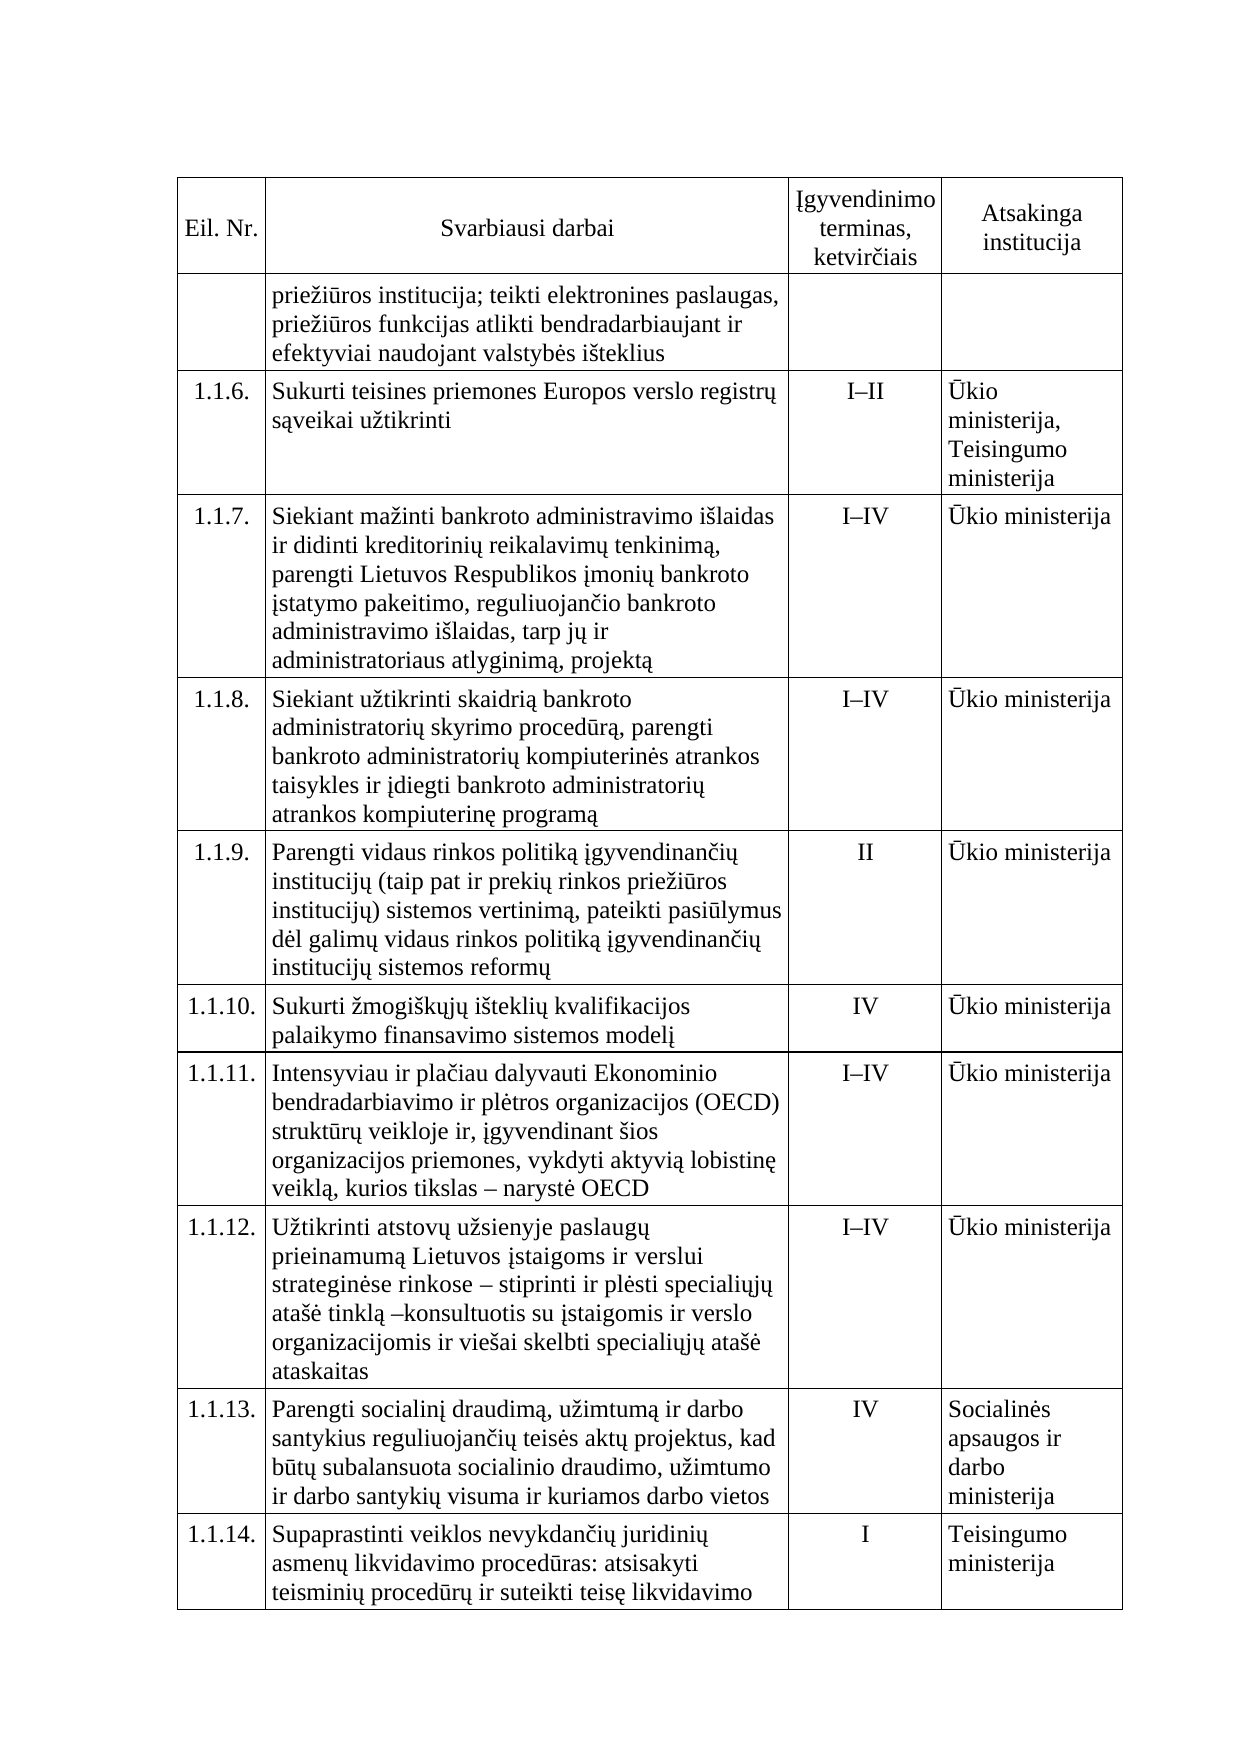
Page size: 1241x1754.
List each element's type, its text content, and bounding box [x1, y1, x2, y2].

table_cell Ūkio ministerija [942, 678, 1122, 830]
table_header Eil. Nr. [178, 178, 265, 273]
table_cell Siekiant užtikrinti skaidrią bankroto administratorių skyrimo procedūrą, parengti bankroto administratorių kompiuterinės atrankos taisykles ir įdiegti bankroto administratorių atrankos kompiuterinę programą [266, 678, 788, 830]
table_cell Parengti socialinį draudimą, užimtumą ir darbo santykius reguliuojančių teisės aktų projektus, kad būtų subalansuota socialinio draudimo, užimtumo ir darbo santykių visuma ir kuriamos darbo vietos [266, 1389, 788, 1512]
table_cell priežiūros institucija; teikti elektronines paslaugas, priežiūros funkcijas atlikti bendradarbiaujant ir efektyviai naudojant valstybės išteklius [266, 274, 788, 369]
table_cell I–IV [789, 495, 941, 677]
table_cell [942, 274, 1122, 369]
table_cell I–IV [789, 1053, 941, 1205]
table_cell Supaprastinti veiklos nevykdančių juridinių asmenų likvidavimo procedūras: atsisakyti teisminių procedūrų ir suteikti teisę likvidavimo [266, 1514, 788, 1608]
table_cell Sukurti teisines priemones Europos verslo registrų sąveikai užtikrinti [266, 371, 788, 494]
table_cell Siekiant mažinti bankroto administravimo išlaidas ir didinti kreditorinių reikalavimų tenkinimą, parengti Lietuvos Respublikos įmonių bankroto įstatymo pakeitimo, reguliuojančio bankroto administravimo išlaidas, tarp jų ir administratoriaus atlyginimą, projektą [266, 495, 788, 677]
table_cell Ūkio ministerija [942, 831, 1122, 984]
table_cell Užtikrinti atstovų užsienyje paslaugų prieinamumą Lietuvos įstaigoms ir verslui strateginėse rinkose – stiprinti ir plėsti specialiųjų atašė tinklą –konsultuotis su įstaigomis ir verslo organizacijomis ir viešai skelbti specialiųjų atašė ataskaitas [266, 1206, 788, 1387]
table_header Atsakinga institucija [942, 178, 1122, 273]
table_cell Sukurti žmogiškųjų išteklių kvalifikacijos palaikymo finansavimo sistemos modelį [266, 985, 788, 1051]
table_cell I–IV [789, 678, 941, 830]
table_cell Parengti vidaus rinkos politiką įgyvendinančių institucijų (taip pat ir prekių rinkos priežiūros institucijų) sistemos vertinimą, pateikti pasiūlymus dėl galimų vidaus rinkos politiką įgyvendinančių institucijų sistemos reformų [266, 831, 788, 984]
table_cell [178, 274, 265, 369]
table_cell Teisingumo ministerija [942, 1514, 1122, 1608]
table_cell I–II [789, 371, 941, 494]
table_cell Ūkio ministerija, Teisingumo ministerija [942, 371, 1122, 494]
table_cell 1.1.7. [178, 495, 265, 677]
table_header Įgyvendinimo terminas, ketvirčiais [789, 178, 941, 273]
table_cell 1.1.12. [178, 1206, 265, 1387]
table_cell I [789, 1514, 941, 1608]
table_cell I–IV [789, 1206, 941, 1387]
table_header Svarbiausi darbai [266, 178, 788, 273]
table_cell 1.1.11. [178, 1053, 265, 1205]
table_cell Intensyviau ir plačiau dalyvauti Ekonominio bendradarbiavimo ir plėtros organizacijos (OECD) struktūrų veikloje ir, įgyvendinant šios organizacijos priemones, vykdyti aktyvią lobistinę veiklą, kurios tikslas – narystė OECD [266, 1053, 788, 1205]
table_cell Ūkio ministerija [942, 495, 1122, 677]
table_cell [789, 274, 941, 369]
table_cell 1.1.13. [178, 1389, 265, 1512]
table_cell Socialinės apsaugos ir darbo ministerija [942, 1389, 1122, 1512]
table_cell 1.1.8. [178, 678, 265, 830]
table_cell Ūkio ministerija [942, 1206, 1122, 1387]
table_cell Ūkio ministerija [942, 1053, 1122, 1205]
table_cell II [789, 831, 941, 984]
table_cell 1.1.10. [178, 985, 265, 1051]
table_cell 1.1.9. [178, 831, 265, 984]
table_cell 1.1.14. [178, 1514, 265, 1608]
table_cell IV [789, 1389, 941, 1512]
table_cell Ūkio ministerija [942, 985, 1122, 1051]
table_cell 1.1.6. [178, 371, 265, 494]
table_cell IV [789, 985, 941, 1051]
